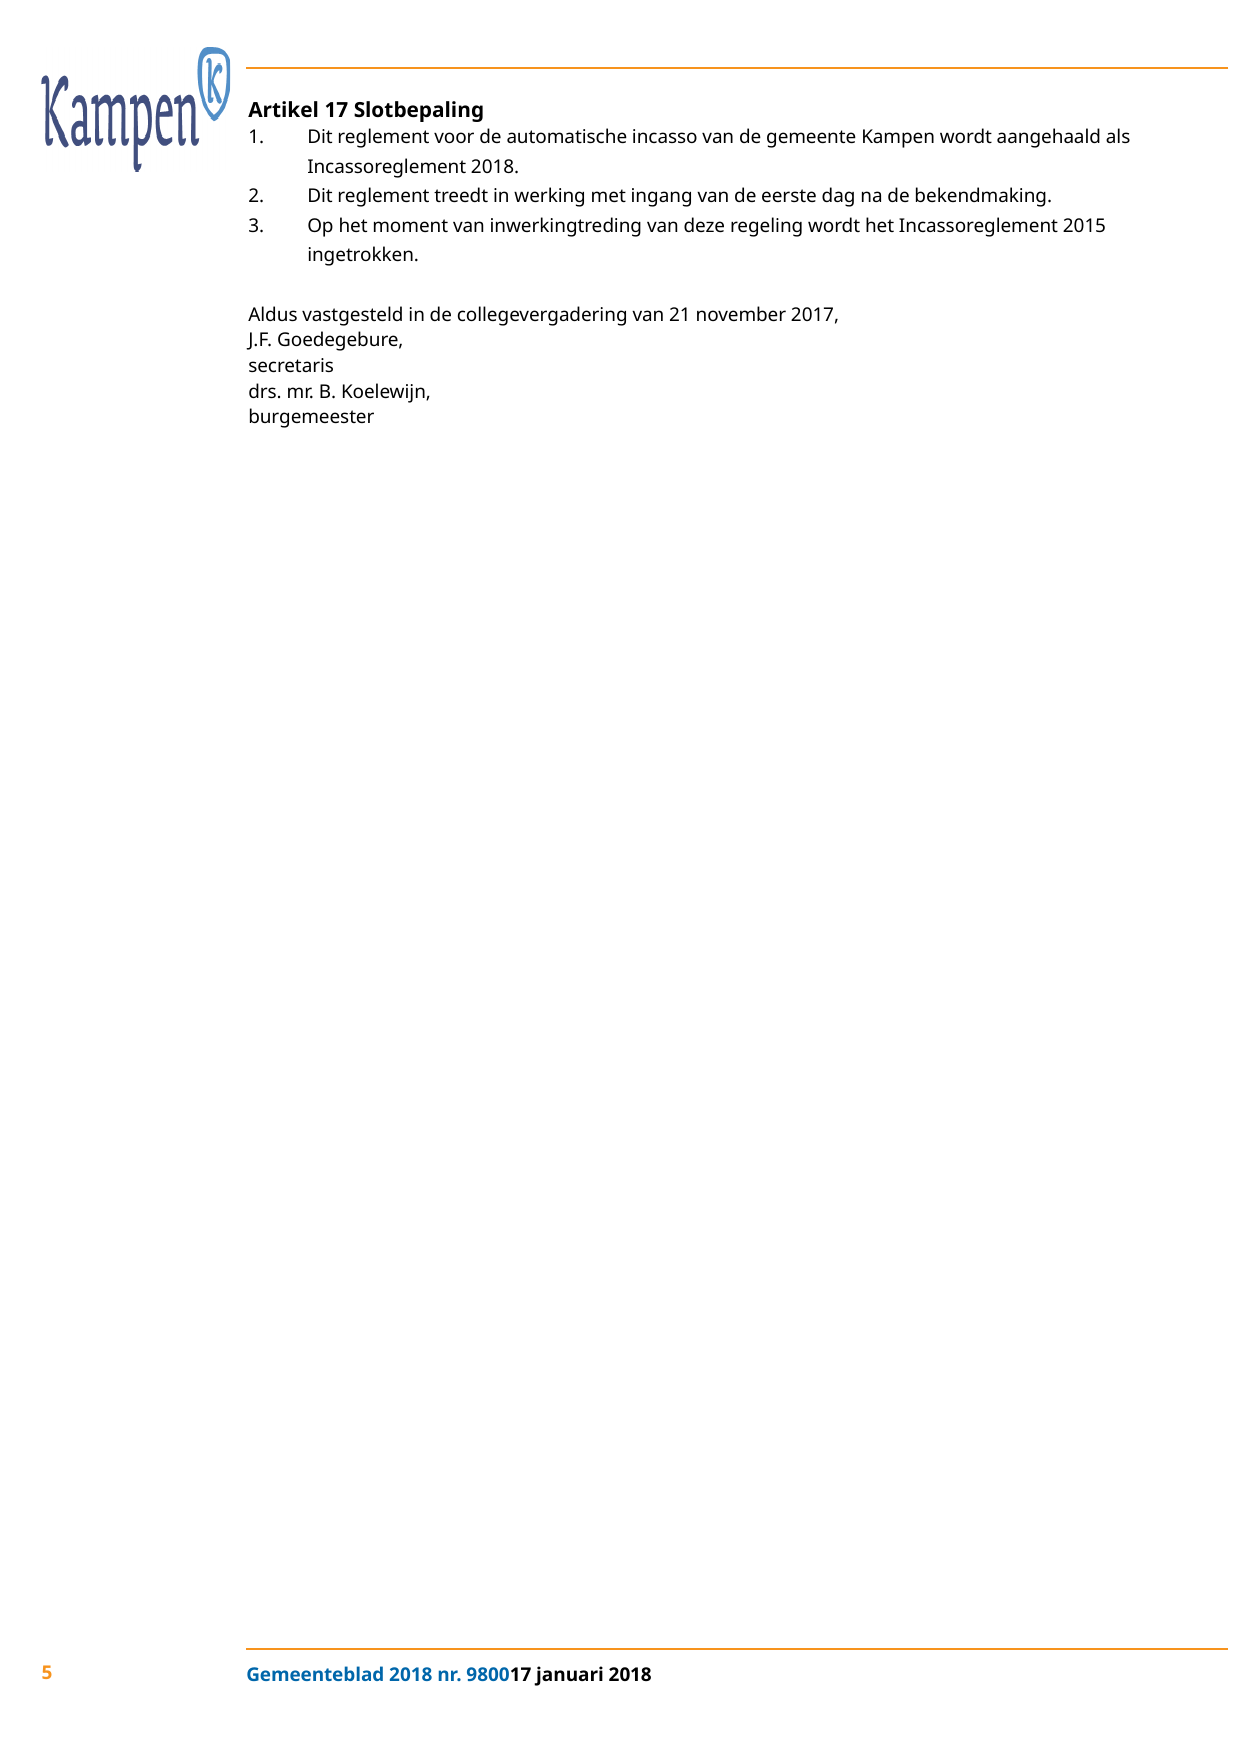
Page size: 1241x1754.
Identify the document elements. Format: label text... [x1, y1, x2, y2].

text J.F. Goedegebure, [248, 326, 1152, 352]
list Dit reglement treedt in werking met ingang van de eerste dag na de bekendmaking. [248, 182, 1152, 208]
list Op het moment van inwerkingtreding van deze regeling wordt het Incassoreglement 2015 ingetrokken. [248, 212, 1152, 267]
picture [41, 47, 231, 172]
list Dit reglement voor de automatische incasso van de gemeente Kampen wordt aangehaald als Incassoreglement 2018. [248, 123, 1152, 178]
text burgemeester [248, 404, 1152, 429]
text secretaris [248, 352, 1152, 378]
text drs. mr. B. Koelewijn, [248, 378, 1152, 404]
text Aldus vastgesteld in de collegevergadering van 21 november 2017, [248, 301, 1152, 326]
text Artikel 17 Slotbepaling [248, 95, 1152, 123]
